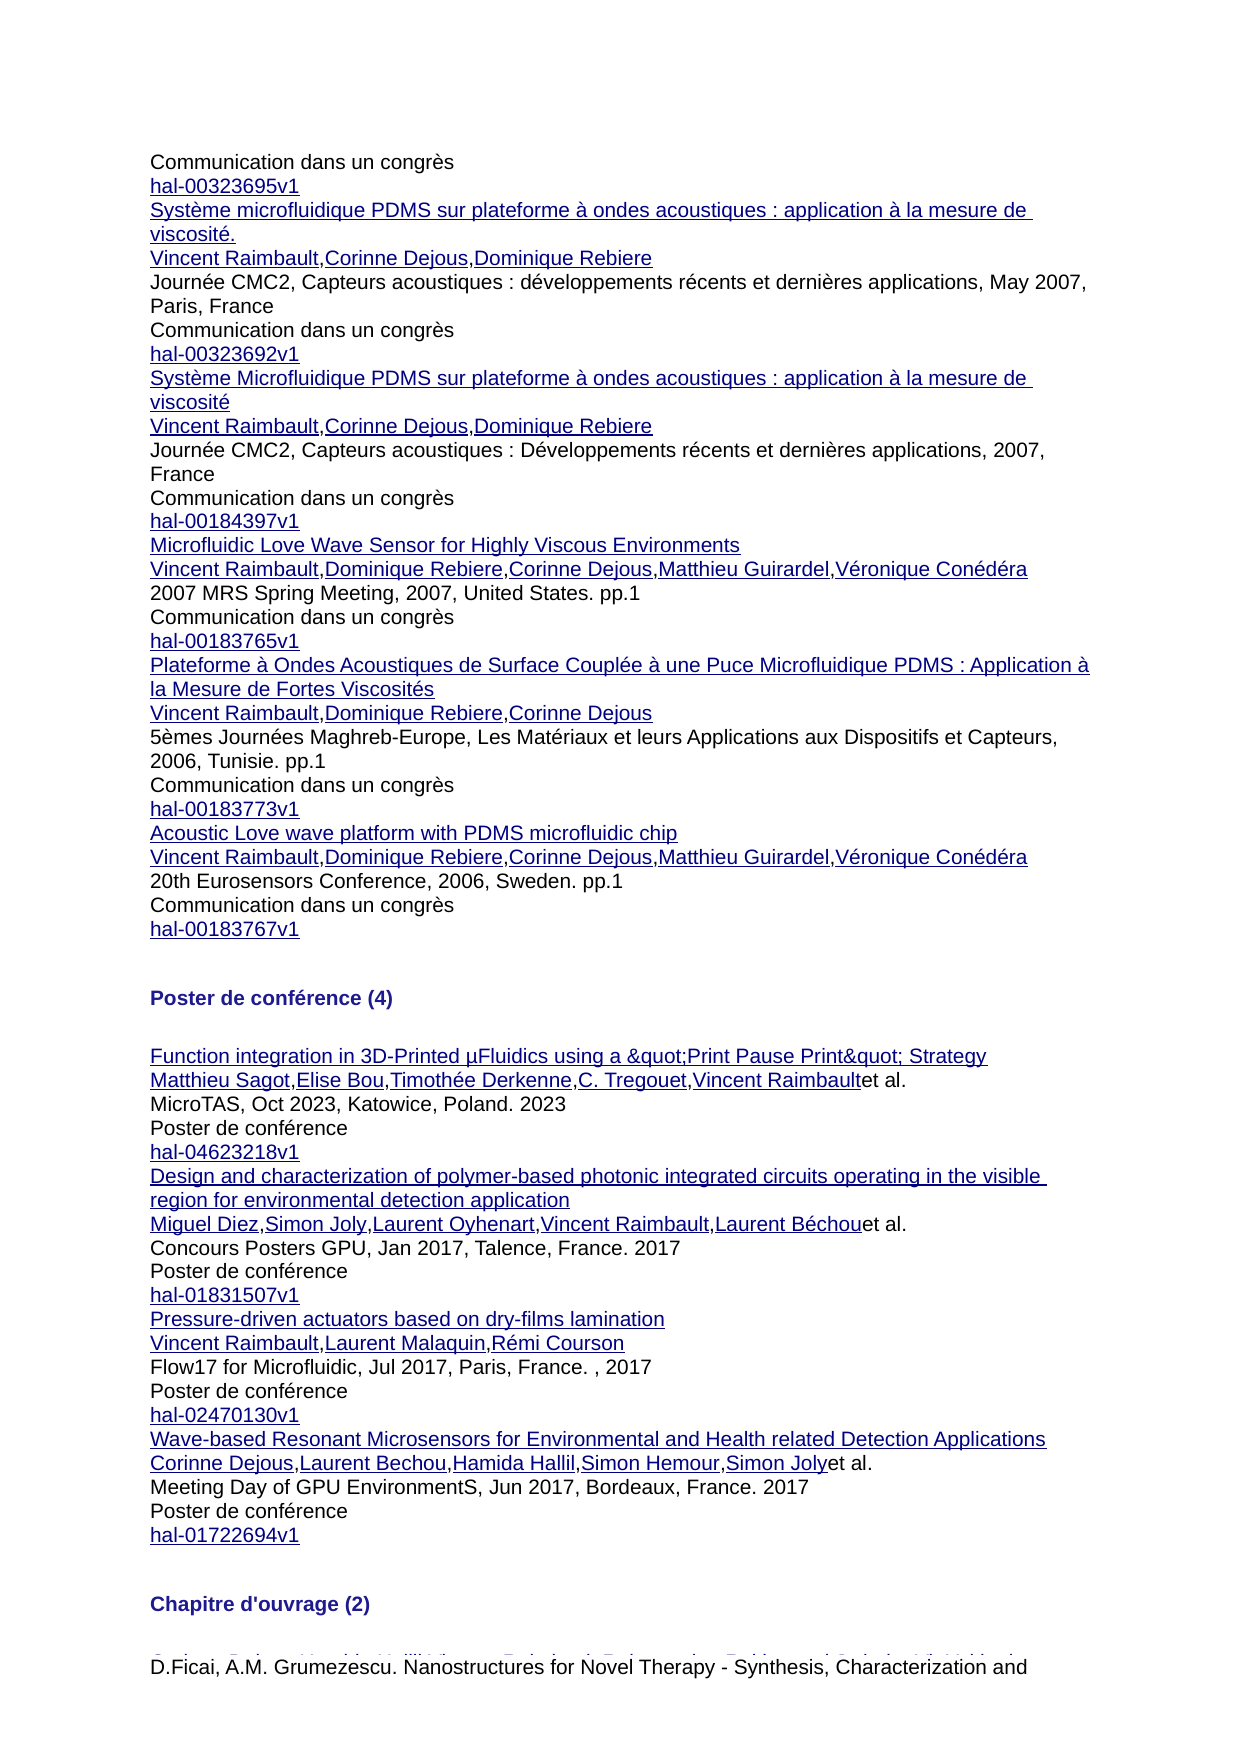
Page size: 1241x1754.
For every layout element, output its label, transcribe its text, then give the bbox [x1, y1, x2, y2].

table_cell Microfluidic Love Wave Sensor for Highly Viscous Environments Vincent Raimbault,Dominique Rebiere,Corinne Dejous,Matthieu Guirardel,Véronique Conédéra 2007 MRS Spring Meeting, 2007, United States. pp.1 Communication dans un congrès hal-00183765v1 [150, 533, 1090, 653]
table_header Function integration in 3D-Printed µFluidics using a &quot;Print Pause Print&quot; Strategy Matthieu Sagot,Elise Bou,Timothée Derkenne,C. Tregouet,Vincent Raimbaultet al. MicroTAS, Oct 2023, Katowice, Poland. 2023 Poster de conférence hal-04623218v1 [150, 1044, 1090, 1163]
table_cell Acoustic Love wave platform with PDMS microfluidic chip Vincent Raimbault,Dominique Rebiere,Corinne Dejous,Matthieu Guirardel,Véronique Conédéra 20th Eurosensors Conference, 2006, Sweden. pp.1 Communication dans un congrès hal-00183767v1 [150, 821, 1090, 941]
subtitle Chapitre d'ouvrage (2) [150, 1592, 1090, 1616]
table_header Using Microsensors to Promote Development of Innovative Therapeutic Nanostructures Corinne Dejous,Hamida Hallil,Vincent Raimbault,Rajagopalan Rukkumani,Jatinder Vir Yakhmi D.Ficai, A.M. Grumezescu. Nanostructures for Novel Therapy - Synthesis, Characterization and Applications, 1st Edition, chap.20, Elsevier, pp.539-566, 2017, Volume I: Novel Approaches, 9780323461429. ⟨10.1016/B978-0-323-46142-9.00020-7⟩ Chapitre d'ouvrage hal-01317067v1 [150, 1650, 1090, 1679]
subtitle Poster de conférence (4) [150, 985, 1090, 1009]
table_cell Système microfluidique PDMS sur plateforme à ondes acoustiques : application à la mesure de viscosité. Vincent Raimbault,Corinne Dejous,Dominique Rebiere Journée CMC2, Capteurs acoustiques : développements récents et dernières applications, May 2007, Paris, France Communication dans un congrès hal-00323692v1 [150, 198, 1090, 366]
table_cell Communication dans un congrès hal-00323695v1 [150, 150, 1090, 198]
table_cell la Mesure de Fortes Viscosités Vincent Raimbault,Dominique Rebiere,Corinne Dejous 5èmes Journées Maghreb-Europe, Les Matériaux et leurs Applications aux Dispositifs et Capteurs, 2006, Tunisie. pp.1 Communication dans un congrès hal-00183773v1 [150, 675, 1090, 821]
table_cell Système Microfluidique PDMS sur plateforme à ondes acoustiques : application à la mesure de viscosité Vincent Raimbault,Corinne Dejous,Dominique Rebiere Journée CMC2, Capteurs acoustiques : Développements récents et dernières applications, 2007, France Communication dans un congrès hal-00184397v1 [150, 366, 1090, 533]
table_cell Pressure-driven actuators based on dry-films lamination Vincent Raimbault,Laurent Malaquin,Rémi Courson Flow17 for Microfluidic, Jul 2017, Paris, France. , 2017 Poster de conférence hal-02470130v1 [150, 1307, 1090, 1427]
table_cell Design and characterization of polymer-based photonic integrated circuits operating in the visible region for environmental detection application Miguel Diez,Simon Joly,Laurent Oyhenart,Vincent Raimbault,Laurent Béchouet al. Concours Posters GPU, Jan 2017, Talence, France. 2017 Poster de conférence hal-01831507v1 [150, 1164, 1090, 1307]
table_cell Plateforme à Ondes Acoustiques de Surface Couplée à une Puce Microfluidique PDMS : Application à [150, 653, 1090, 674]
table_cell Wave-based Resonant Microsensors for Environmental and Health related Detection Applications Corinne Dejous,Laurent Bechou,Hamida Hallil,Simon Hemour,Simon Jolyet al. Meeting Day of GPU EnvironmentS, Jun 2017, Bordeaux, France. 2017 Poster de conférence hal-01722694v1 [150, 1427, 1090, 1547]
